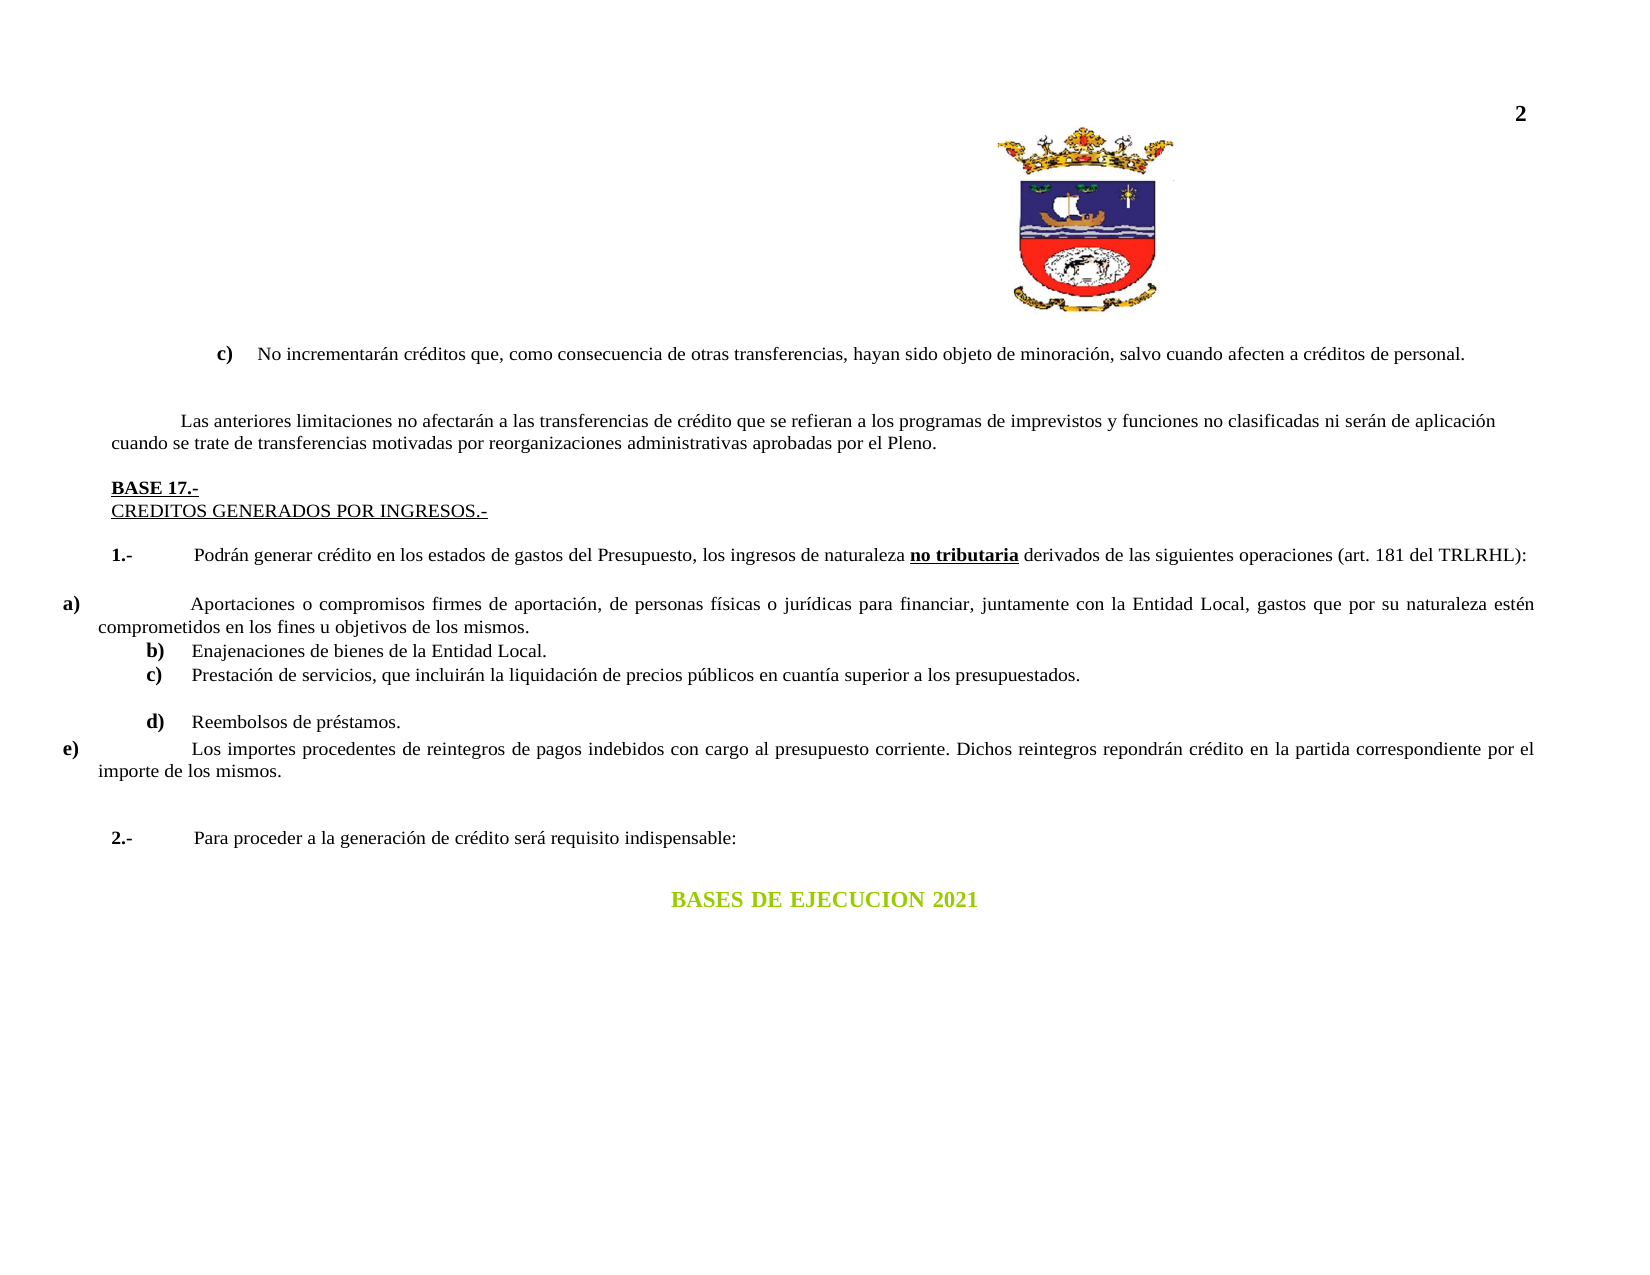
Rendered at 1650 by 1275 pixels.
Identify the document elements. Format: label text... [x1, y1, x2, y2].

text 2 [98, 100, 1526, 127]
list Los importes procedentes de reintegros de pagos indebidos con cargo al presupuesto corriente. Dichos reintegros repondrán crédito en la partida correspondiente por el importe de los mismos. [63, 734, 1539, 782]
text CREDITOS GENERADOS POR INGRESOS.- [111, 499, 1550, 521]
list No incrementarán créditos que, como consecuencia de otras transferencias, hayan sido objeto de minoración, salvo cuando afecten a créditos de personal. [217, 341, 1550, 365]
text 2.- Para proceder a la generación de crédito será requisito indispensable: [111, 827, 1550, 849]
list Prestación de servicios, que incluirán la liquidación de precios públicos en cuantía superior a los presupuestados. [146, 662, 1550, 686]
text Las anteriores limitaciones no afectarán a las transferencias de crédito que se refieran a los programas de imprevistos y funciones no clasificadas ni serán de aplicación cuando se trate de transferencias motivadas por reorganizaciones administrativas aprobadas por el Pleno. [111, 410, 1539, 454]
list Reembolsos de préstamos. [146, 709, 1550, 733]
list Aportaciones o compromisos firmes de aportación, de personas físicas o jurídicas para financiar, juntamente con la Entidad Local, gastos que por su naturaleza estén comprometidos en los fines u objetivos de los mismos. [63, 589, 1539, 637]
list Enajenaciones de bienes de la Entidad Local. [146, 638, 1550, 662]
text 1.- Podrán generar crédito en los estados de gastos del Presupuesto, los ingresos de naturaleza no tributaria derivados de las siguientes operaciones (art. 181 del TRLRHL): [111, 544, 1550, 566]
text BASES DE EJECUCION 2021 [99, 886, 1549, 913]
subtitle BASE 17.- [111, 477, 1550, 498]
